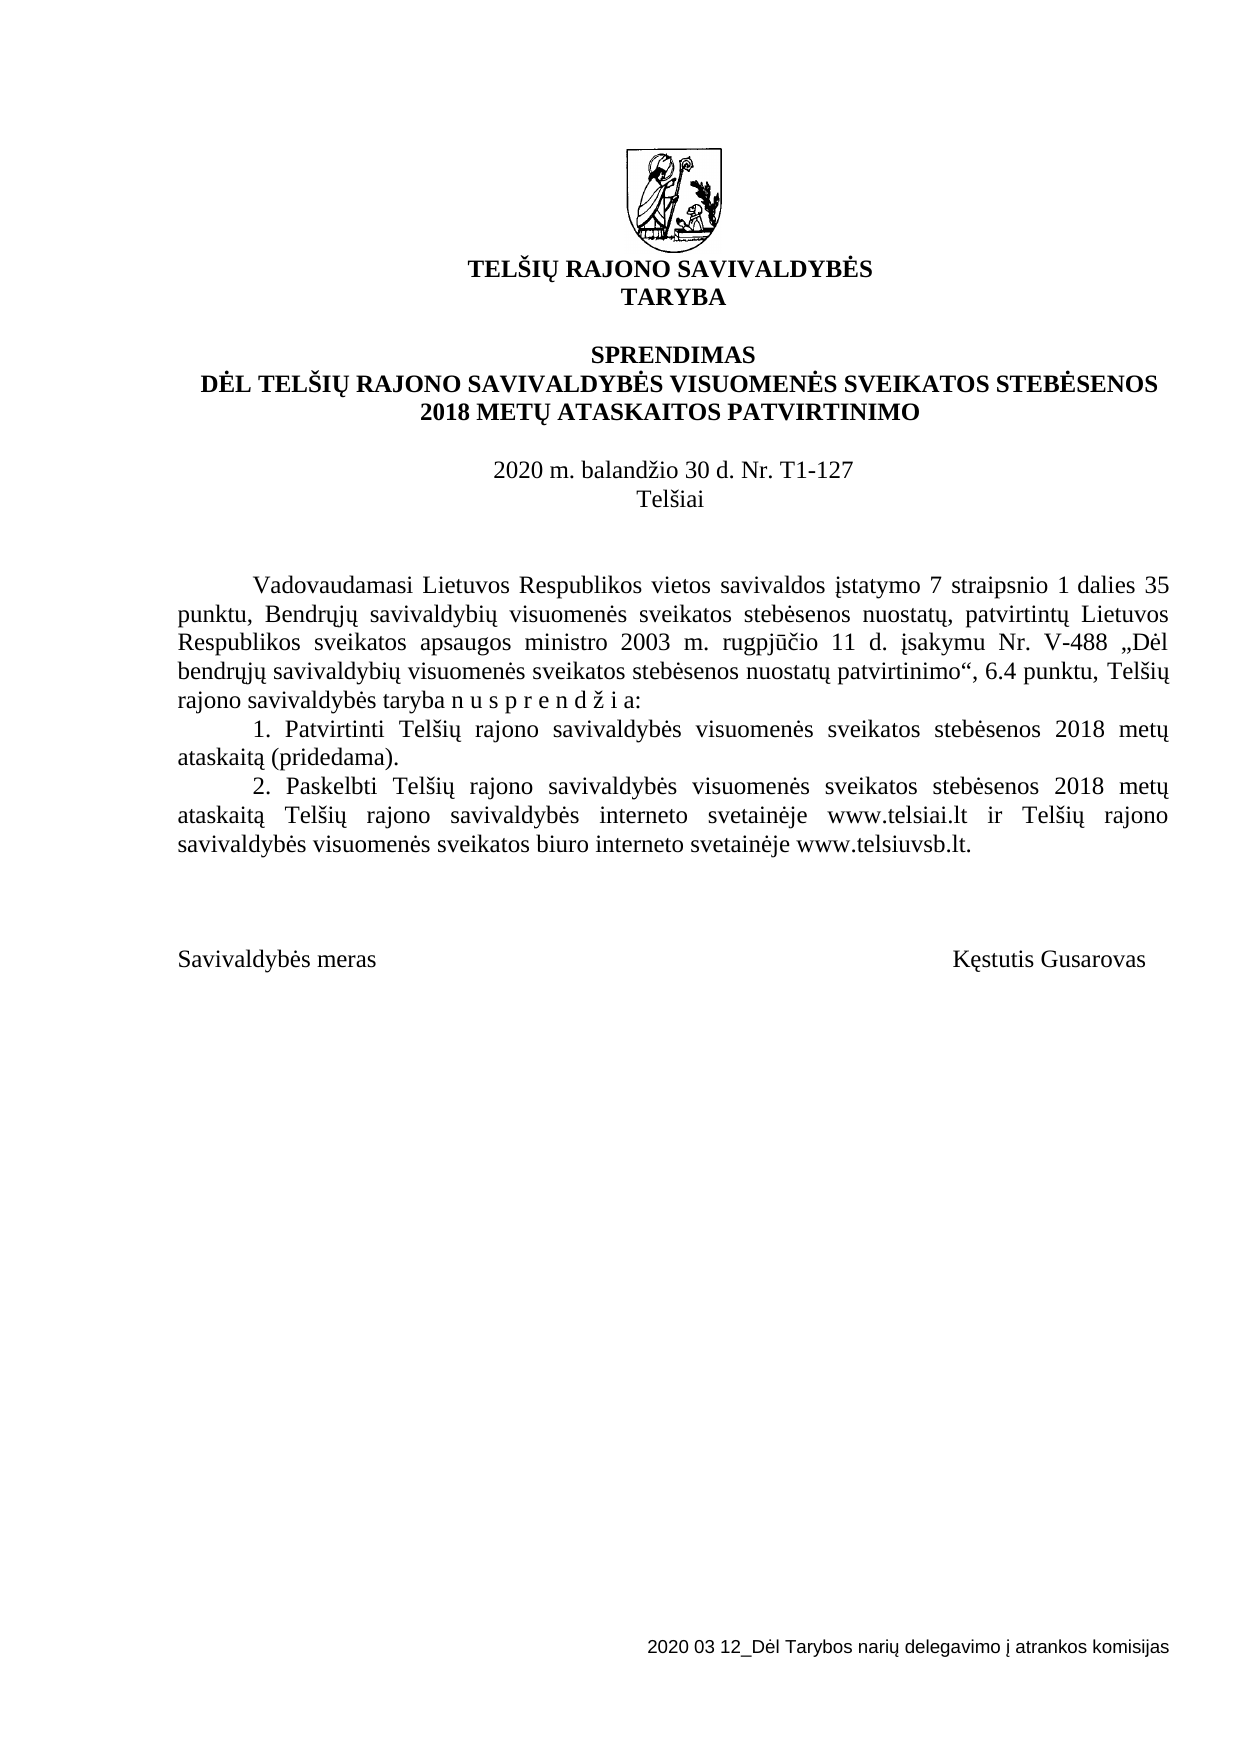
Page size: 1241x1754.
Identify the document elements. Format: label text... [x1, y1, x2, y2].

text 2. Paskelbti Telšių rajono savivaldybės visuomenės sveikatos stebėsenos 2018 metų ataskaitą Telšių rajono savivaldybės interneto svetainėje www.telsiai.lt ir Telšių rajono savivaldybės visuomenės sveikatos biuro interneto svetainėje www.telsiuvsb.lt. [177, 771, 1169, 857]
text Savivaldybės meras Kęstutis Gusarovas [177, 944, 1169, 972]
text SPRENDIMAS [177, 340, 1169, 369]
text Telšiai [177, 484, 1169, 512]
text TELŠIŲ RAJONO SAVIVALDYBĖS [177, 254, 1169, 282]
text TARYBA [177, 282, 1169, 311]
text DĖL TELŠIŲ RAJONO SAVIVALDYBĖS VISUOMENĖS SVEIKATOS STEBĖSENOS 2018 METŲ ATASKAITOS PATVIRTINIMO [177, 369, 1169, 426]
text 1. Patvirtinti Telšių rajono savivaldybės visuomenės sveikatos stebėsenos 2018 metų ataskaitą (pridedama). [177, 714, 1169, 771]
text Vadovaudamasi Lietuvos Respublikos vietos savivaldos įstatymo 7 straipsnio 1 dalies 35 punktu, Bendrųjų savivaldybių visuomenės sveikatos stebėsenos nuostatų, patvirtintų Lietuvos Respublikos sveikatos apsaugos ministro 2003 m. rugpjūčio 11 d. įsakymu Nr. V-488 „Dėl bendrųjų savivaldybių visuomenės sveikatos stebėsenos nuostatų patvirtinimo“, 6.4 punktu, Telšių rajono savivaldybės taryba n u s p r e n d ž i a: [177, 570, 1169, 714]
text 2020 m. balandžio 30 d. Nr. T1-127 [177, 455, 1169, 484]
